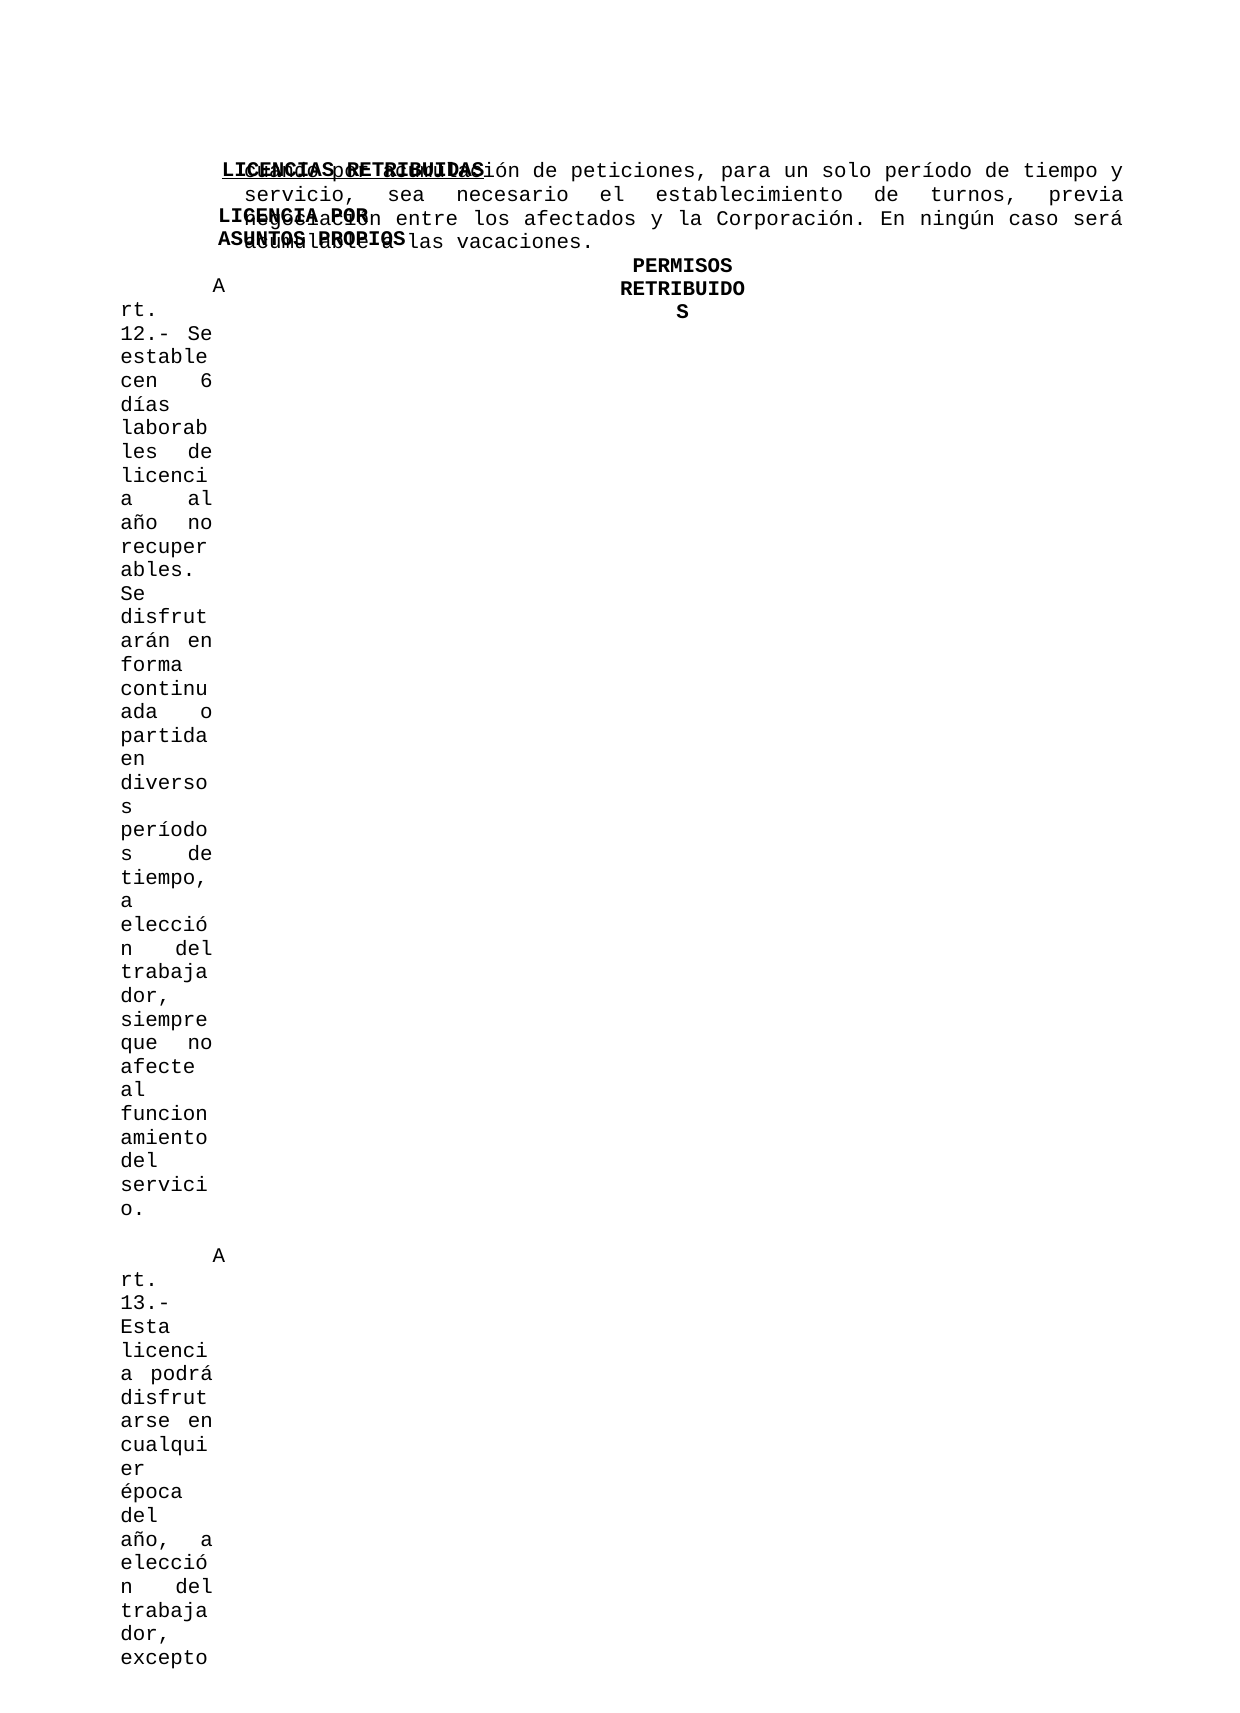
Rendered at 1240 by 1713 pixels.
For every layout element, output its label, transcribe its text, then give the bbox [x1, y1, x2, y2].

text Art. 13.- Esta licencia podrá disfrutarse en cualquier época del año, a elección del trabajador, excepto cuando por acumulación de peticiones, para un solo período de tiempo y servicio, sea necesario el establecimiento de turnos, previa negociación entre los afectados y la Corporación. En ningún caso será acumulable a las vacaciones. [244, 160, 1123, 255]
text Art. 12.- Se establecen 6 días laborables de licencia al año no recuperables. Se disfrutarán en forma continuada o partida en diversos períodos de tiempo, a elección del trabajador, siempre que no afecte al funcionamiento del servicio. [120, 276, 212, 1221]
text Art. 13.- Esta licencia podrá disfrutarse en cualquier época del año, a elección del trabajador, excepto cuando por acumulación de peticiones, para un solo período de tiempo y servicio, sea necesario el establecimiento de turnos, previa negociación entre los afectados y la Corporación. En ningún caso será acumulable a las vacaciones. [120, 1245, 213, 1671]
text PERMISOS RETRIBUIDOS [616, 255, 749, 324]
